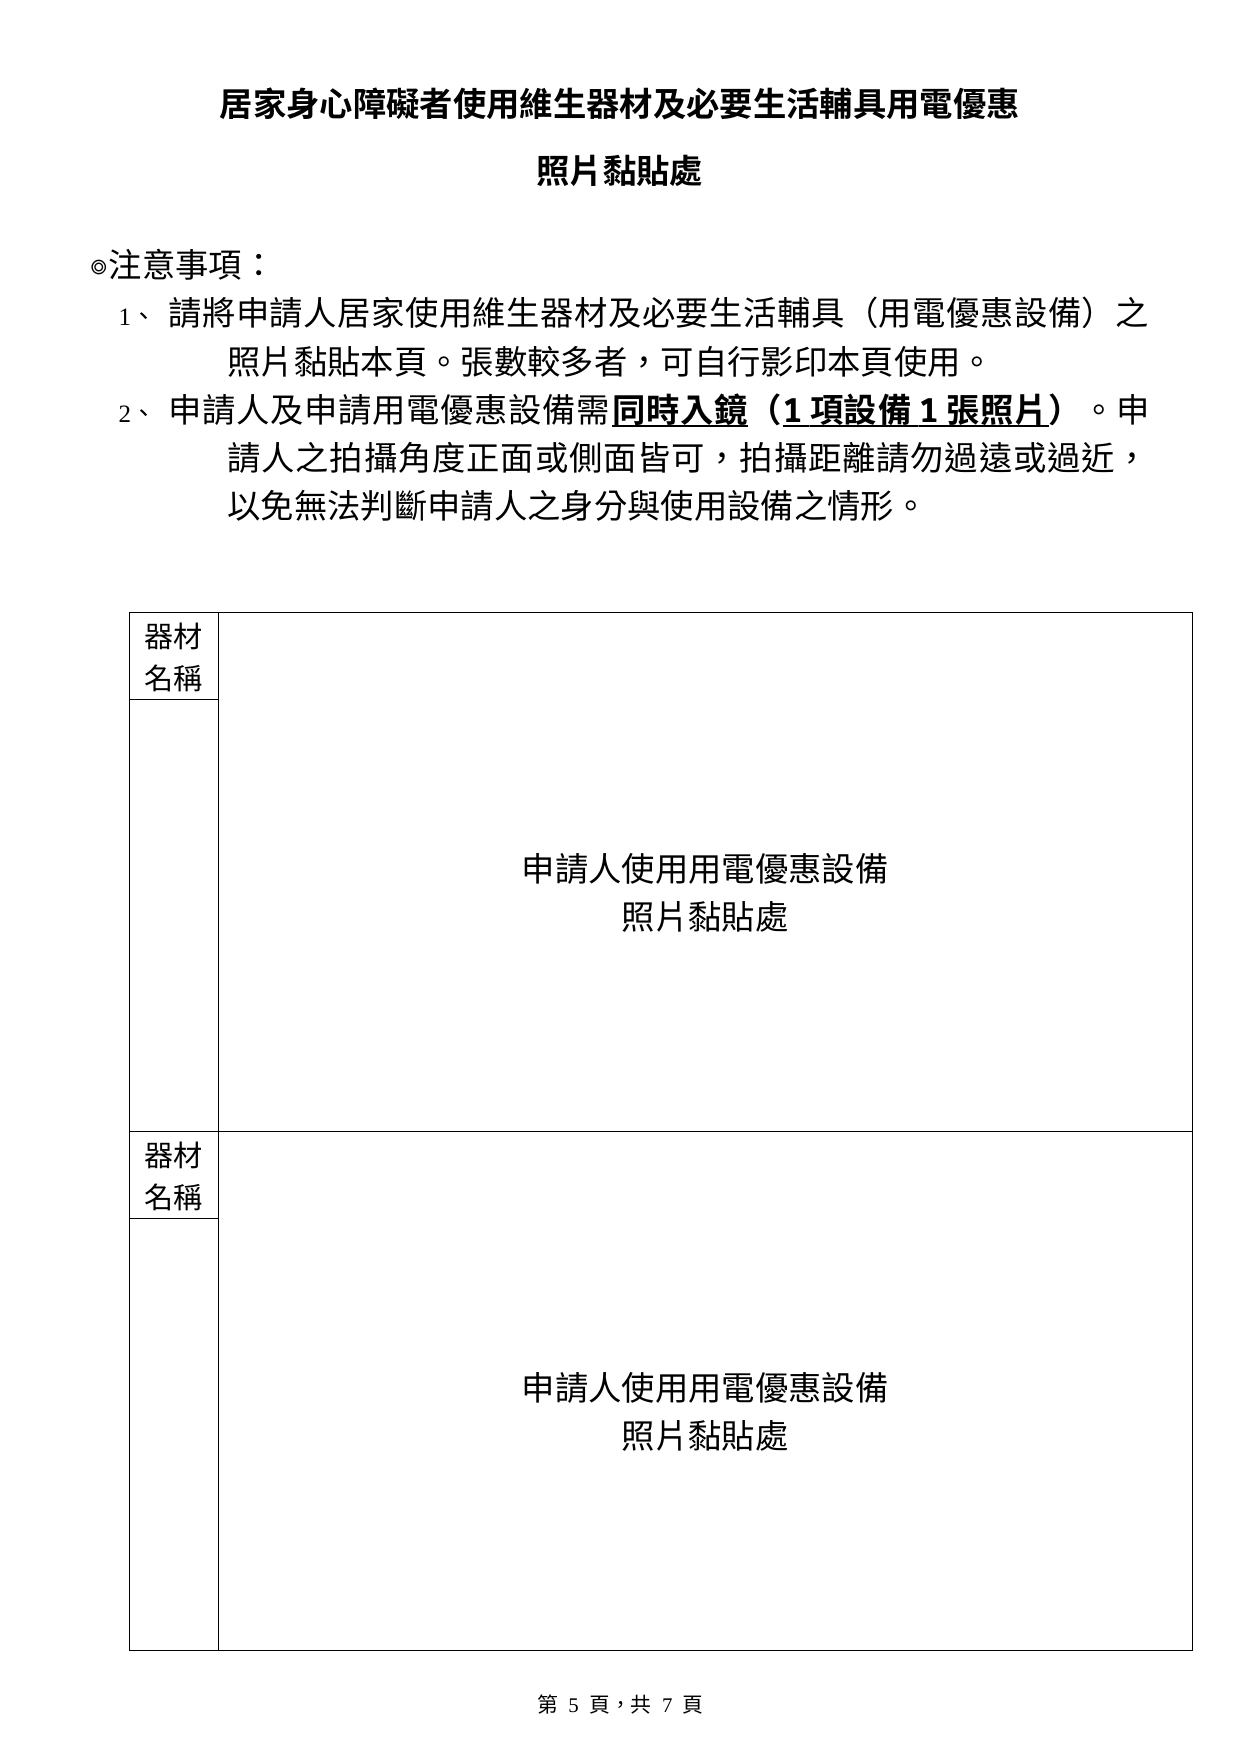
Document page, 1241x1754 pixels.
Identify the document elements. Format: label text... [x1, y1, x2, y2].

text 居家身心障礙者使用維生器材及必要生活輔具用電優惠 [89, 78, 1150, 126]
table_cell 器材 名稱 [130, 1132, 218, 1218]
list 申請人及申請用電優惠設備需同時入鏡（1項設備1張照片）。申請人之拍攝角度正面或側面皆可，拍攝距離請勿過遠或過近，以免無法判斷申請人之身分與使用設備之情形。 [118, 384, 1150, 528]
table_cell [130, 1219, 218, 1650]
text 照片黏貼處 [89, 145, 1150, 193]
table_header 器材 名稱 [130, 613, 218, 699]
list 請將申請人居家使用維生器材及必要生活輔具（用電優惠設備）之照片黏貼本頁。張數較多者，可自行影印本頁使用。 [118, 287, 1150, 384]
table_cell 申請人使用用電優惠設備 照片黏貼處 [219, 1132, 1192, 1650]
table_header 申請人使用用電優惠設備 照片黏貼處 [219, 613, 1192, 1131]
table_cell [130, 700, 218, 1131]
text ◎注意事項： [89, 239, 1150, 287]
